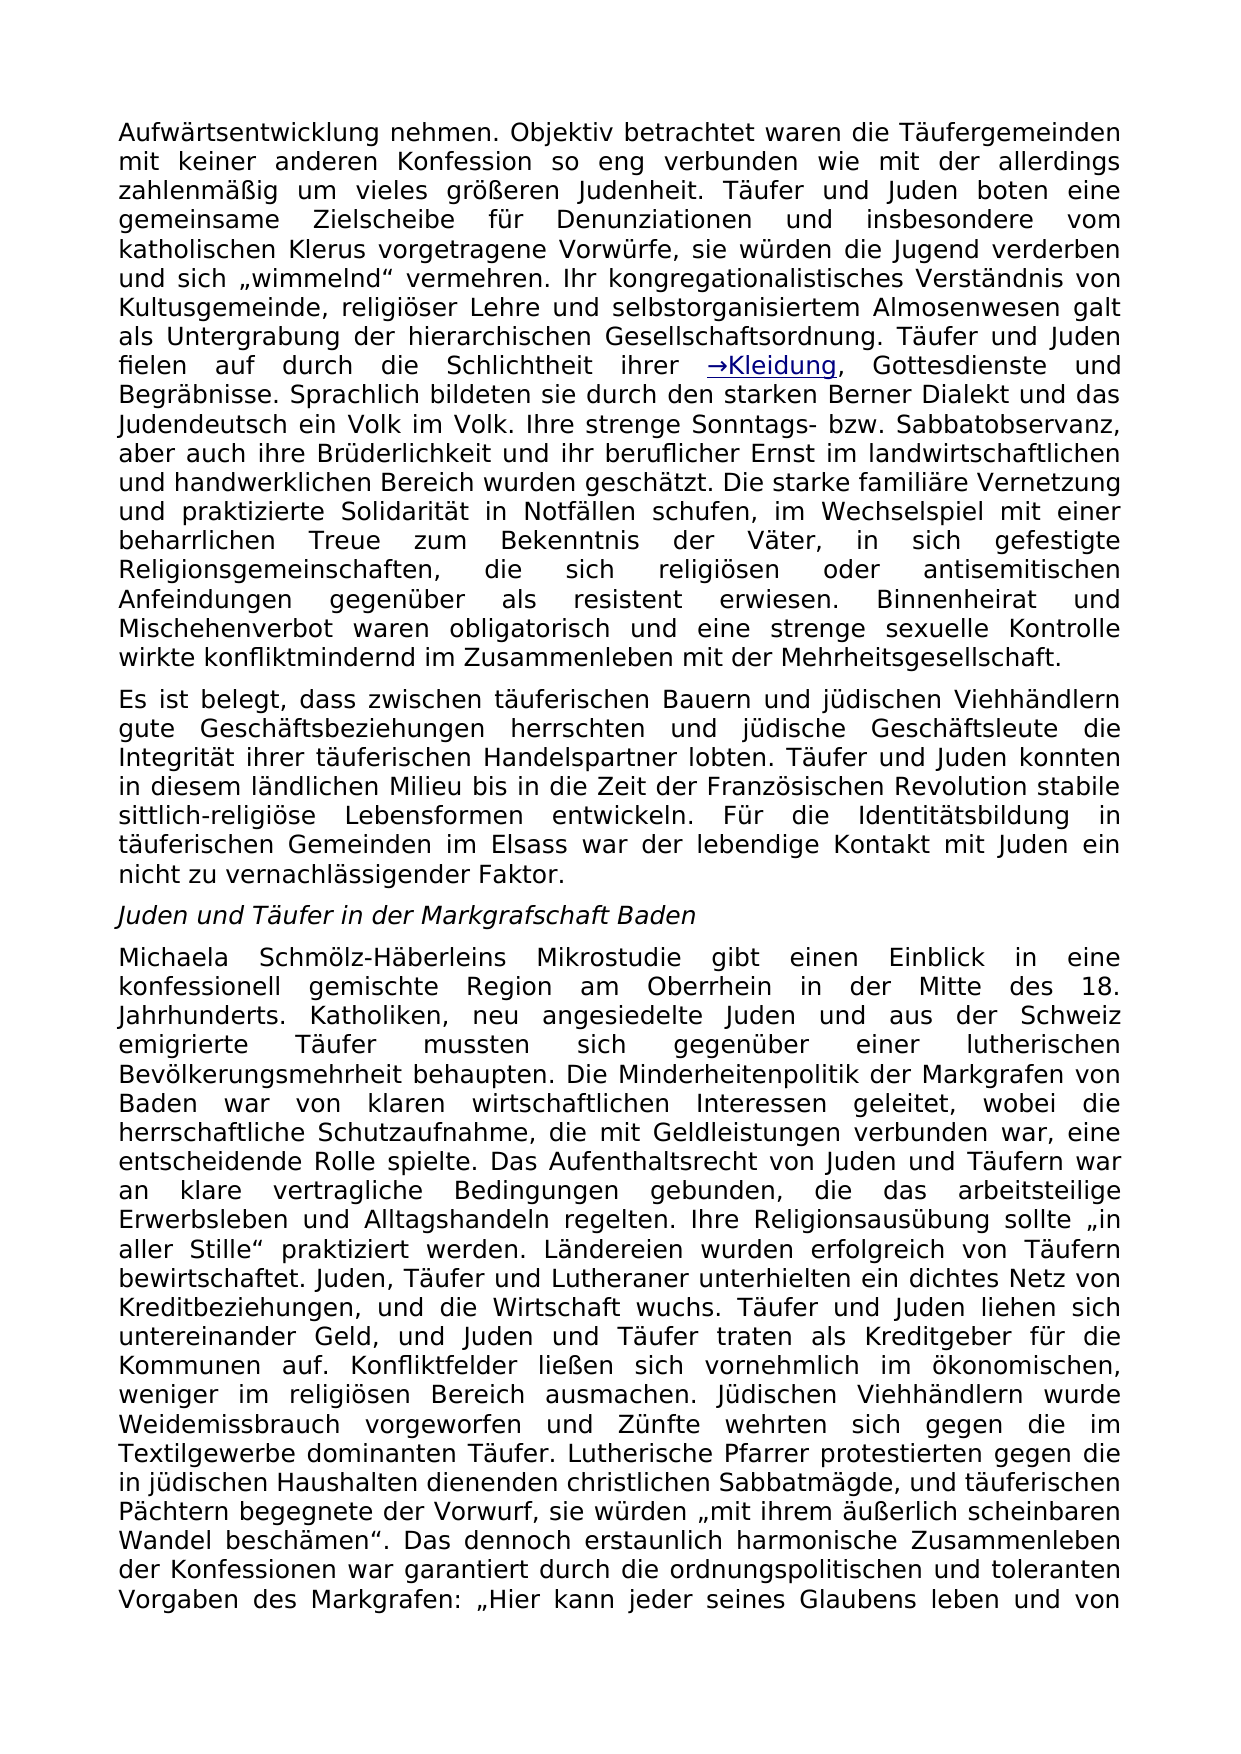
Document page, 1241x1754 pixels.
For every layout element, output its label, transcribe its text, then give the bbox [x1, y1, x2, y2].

text Michaela Schmölz-Häberleins Mikrostudie gibt einen Einblick in eine konfessionell gemischte Region am Oberrhein in der Mitte des 18. Jahrhunderts. Katholiken, neu angesiedelte Juden und aus der Schweiz emigrierte Täufer mussten sich gegenüber einer lutherischen Bevölkerungsmehrheit behaupten. Die Minderheitenpolitik der Markgrafen von Baden war von klaren wirtschaftlichen Interessen geleitet, wobei die herrschaftliche Schutzaufnahme, die mit Geldleistungen verbunden war, eine entscheidende Rolle spielte. Das Aufenthaltsrecht von Juden und Täufern war an klare vertragliche Bedingungen gebunden, die das arbeitsteilige Erwerbsleben und Alltagshandeln regelten. Ihre Religionsausübung sollte „in aller Stille“ praktiziert werden. Ländereien wurden erfolgreich von Täufern bewirtschaftet. Juden, Täufer und Lutheraner unterhielten ein dichtes Netz von Kreditbeziehungen, und die Wirtschaft wuchs. Täufer und Juden liehen sich untereinander Geld, und Juden und Täufer traten als Kreditgeber für die Kommunen auf. Konfliktfelder ließen sich vornehmlich im ökonomischen, weniger im religiösen Bereich ausmachen. Jüdischen Viehhändlern wurde Weidemissbrauch vorgeworfen und Zünfte wehrten sich gegen die im Textilgewerbe dominanten Täufer. Lutherische Pfarrer protestierten gegen die in jüdischen Haushalten dienenden christlichen Sabbatmägde, und täuferischen Pächtern begegnete der Vorwurf, sie würden „mit ihrem äußerlich scheinbaren Wandel beschämen“. Das dennoch erstaunlich harmonische Zusammenleben der Konfessionen war garantiert durch die ordnungspolitischen und toleranten Vorgaben des Markgrafen: „Hier kann jeder seines Glaubens leben und von [118, 943, 1122, 1614]
text Aufwärtsentwicklung nehmen. Objektiv betrachtet waren die Täufergemeinden mit keiner anderen Konfession so eng verbunden wie mit der allerdings zahlenmäßig um vieles größeren Judenheit. Täufer und Juden boten eine gemeinsame Zielscheibe für Denunziationen und insbesondere vom katholischen Klerus vorgetragene Vorwürfe, sie würden die Jugend verderben und sich „wimmelnd“ vermehren. Ihr kongregationalistisches Verständnis von Kultusgemeinde, religiöser Lehre und selbstorganisiertem Almosenwesen galt als Untergrabung der hierarchischen Gesellschaftsordnung. Täufer und Juden fielen auf durch die Schlichtheit ihrer →Kleidung, Gottesdienste und Begräbnisse. Sprachlich bildeten sie durch den starken Berner Dialekt und das Judendeutsch ein Volk im Volk. Ihre strenge Sonntags- bzw. Sabbatobservanz, aber auch ihre Brüderlichkeit und ihr beruflicher Ernst im landwirtschaftlichen und handwerklichen Bereich wurden geschätzt. Die starke familiäre Vernetzung und praktizierte Solidarität in Notfällen schufen, im Wechselspiel mit einer beharrlichen Treue zum Bekenntnis der Väter, in sich gefestigte Religionsgemeinschaften, die sich religiösen oder antisemitischen Anfeindungen gegenüber als resistent erwiesen. Binnenheirat und Mischehenverbot waren obligatorisch und eine strenge sexuelle Kontrolle wirkte konfliktmindernd im Zusammenleben mit der Mehrheitsgesellschaft. [118, 118, 1122, 672]
text Juden und Täufer in der Markgrafschaft Baden [118, 901, 1122, 931]
text Es ist belegt, dass zwischen täuferischen Bauern und jüdischen Viehhändlern gute Geschäftsbeziehungen herrschten und jüdische Geschäftsleute die Integrität ihrer täuferischen Handelspartner lobten. Täufer und Juden konnten in diesem ländlichen Milieu bis in die Zeit der Französischen Revolution stabile sittlich-religiöse Lebensformen entwickeln. Für die Identitätsbildung in täuferischen Gemeinden im Elsass war der lebendige Kontakt mit Juden ein nicht zu vernachlässigender Faktor. [118, 685, 1122, 889]
